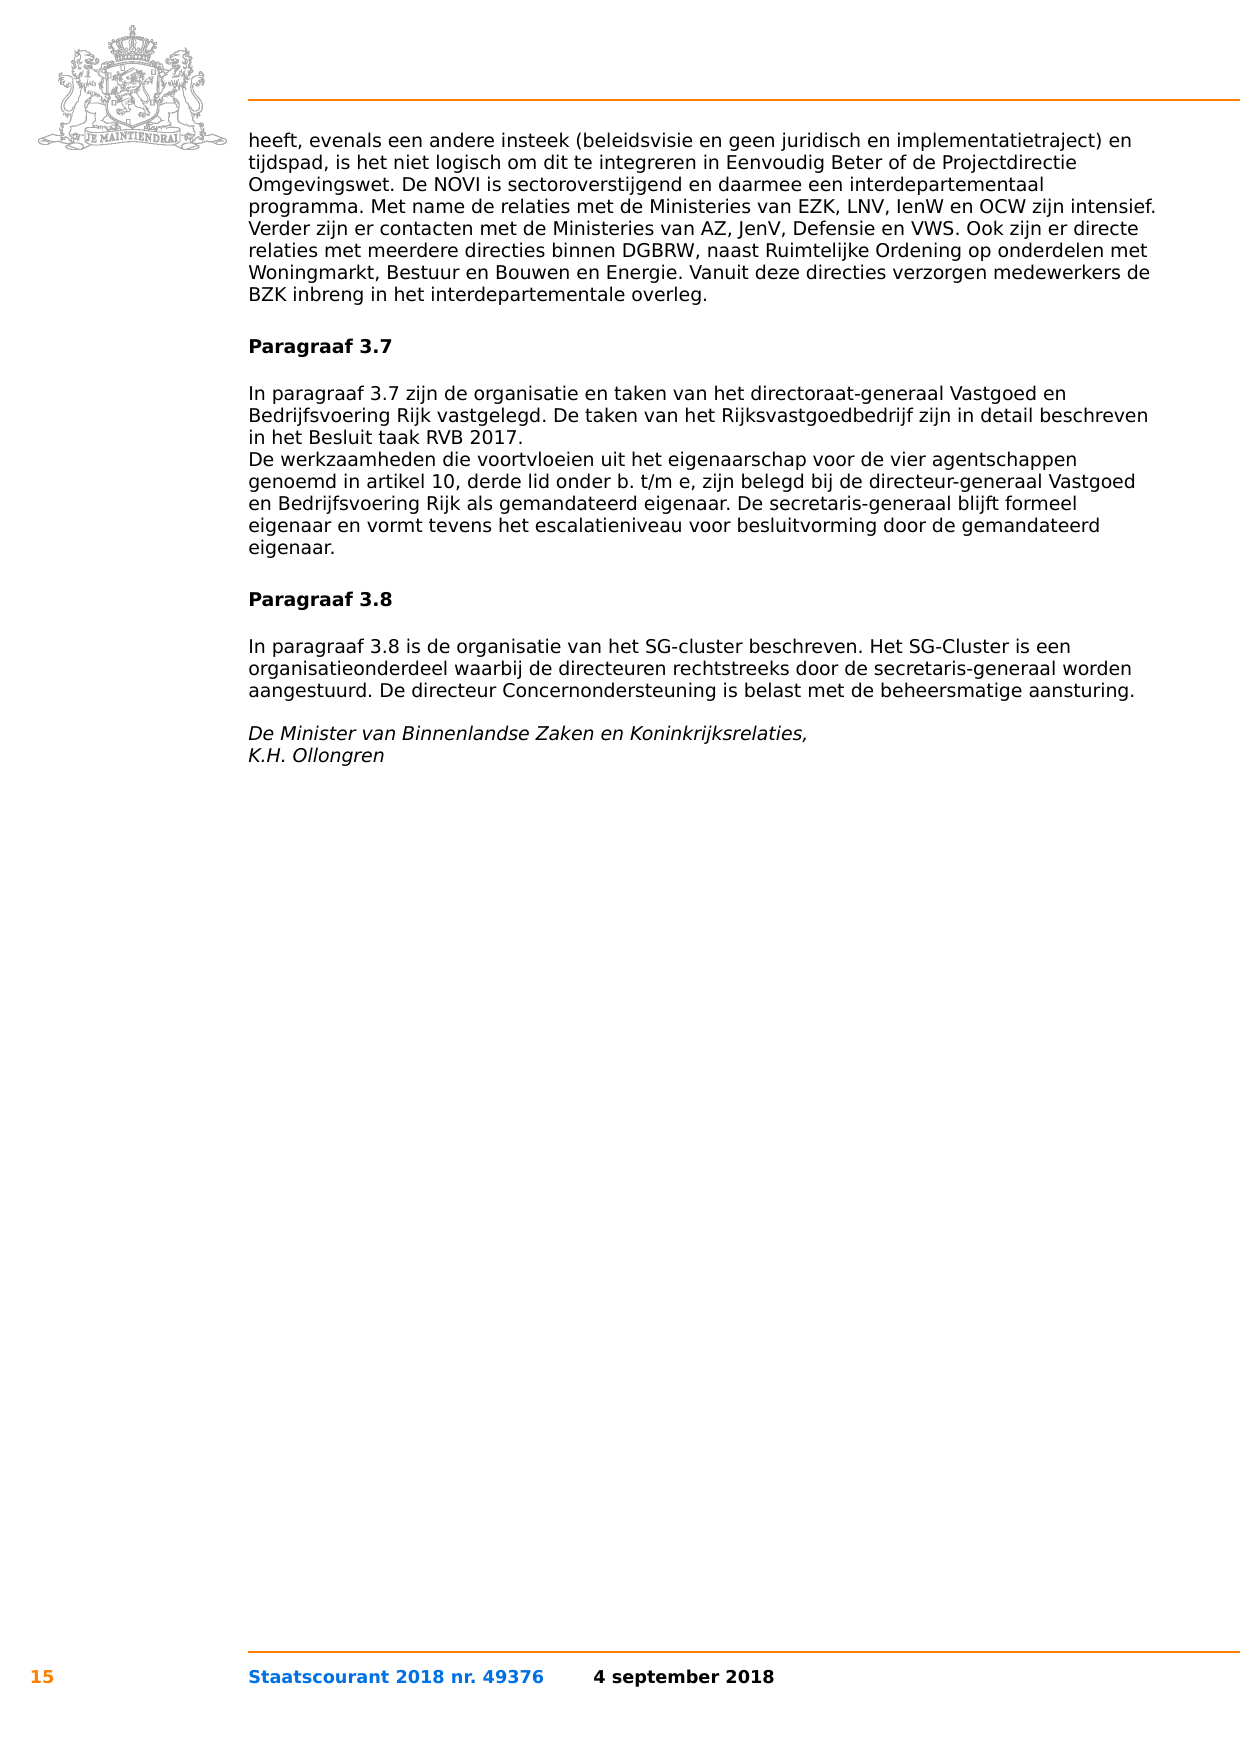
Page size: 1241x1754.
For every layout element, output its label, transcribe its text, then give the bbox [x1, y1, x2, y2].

text De werkzaamheden die voortvloeien uit het eigenaarschap voor de vier agentschappen genoemd in artikel 10, derde lid onder b. t/m e, zijn belegd bij de directeur-generaal Vastgoed en Bedrijfsvoering Rijk als gemandateerd eigenaar. De secretaris-generaal blijft formeel eigenaar en vormt tevens het escalatieniveau voor besluitvorming door de gemandateerd eigenaar. [248, 449, 1163, 558]
text In paragraaf 3.8 is de organisatie van het SG-cluster beschreven. Het SG-Cluster is een organisatieonderdeel waarbij de directeuren rechtstreeks door de secretaris-generaal worden aangestuurd. De directeur Concernondersteuning is belast met de beheersmatige aansturing. [248, 636, 1163, 701]
text De Minister van Binnenlandse Zaken en Koninkrijksrelaties, K.H. Ollongren [248, 723, 1163, 767]
text In paragraaf 3.7 zijn de organisatie en taken van het directoraat-generaal Vastgoed en Bedrijfsvoering Rijk vastgelegd. De taken van het Rijksvastgoedbedrijf zijn in detail beschreven in het Besluit taak RVB 2017. [248, 383, 1163, 449]
subtitle Paragraaf 3.7 [248, 336, 1163, 358]
picture [38, 25, 227, 150]
subtitle Paragraaf 3.8 [248, 588, 1163, 611]
text heeft, evenals een andere insteek (beleidsvisie en geen juridisch en implementatietraject) en tijdspad, is het niet logisch om dit te integreren in Eenvoudig Beter of de Projectdirectie Omgevingswet. De NOVI is sectoroverstijgend en daarmee een interdepartementaal programma. Met name de relaties met de Ministeries van EZK, LNV, IenW en OCW zijn intensief. Verder zijn er contacten met de Ministeries van AZ, JenV, Defensie en VWS. Ook zijn er directe relaties met meerdere directies binnen DGBRW, naast Ruimtelijke Ordening op onderdelen met Woningmarkt, Bestuur en Bouwen en Energie. Vanuit deze directies verzorgen medewerkers de BZK inbreng in het interdepartementale overleg. [248, 130, 1163, 306]
